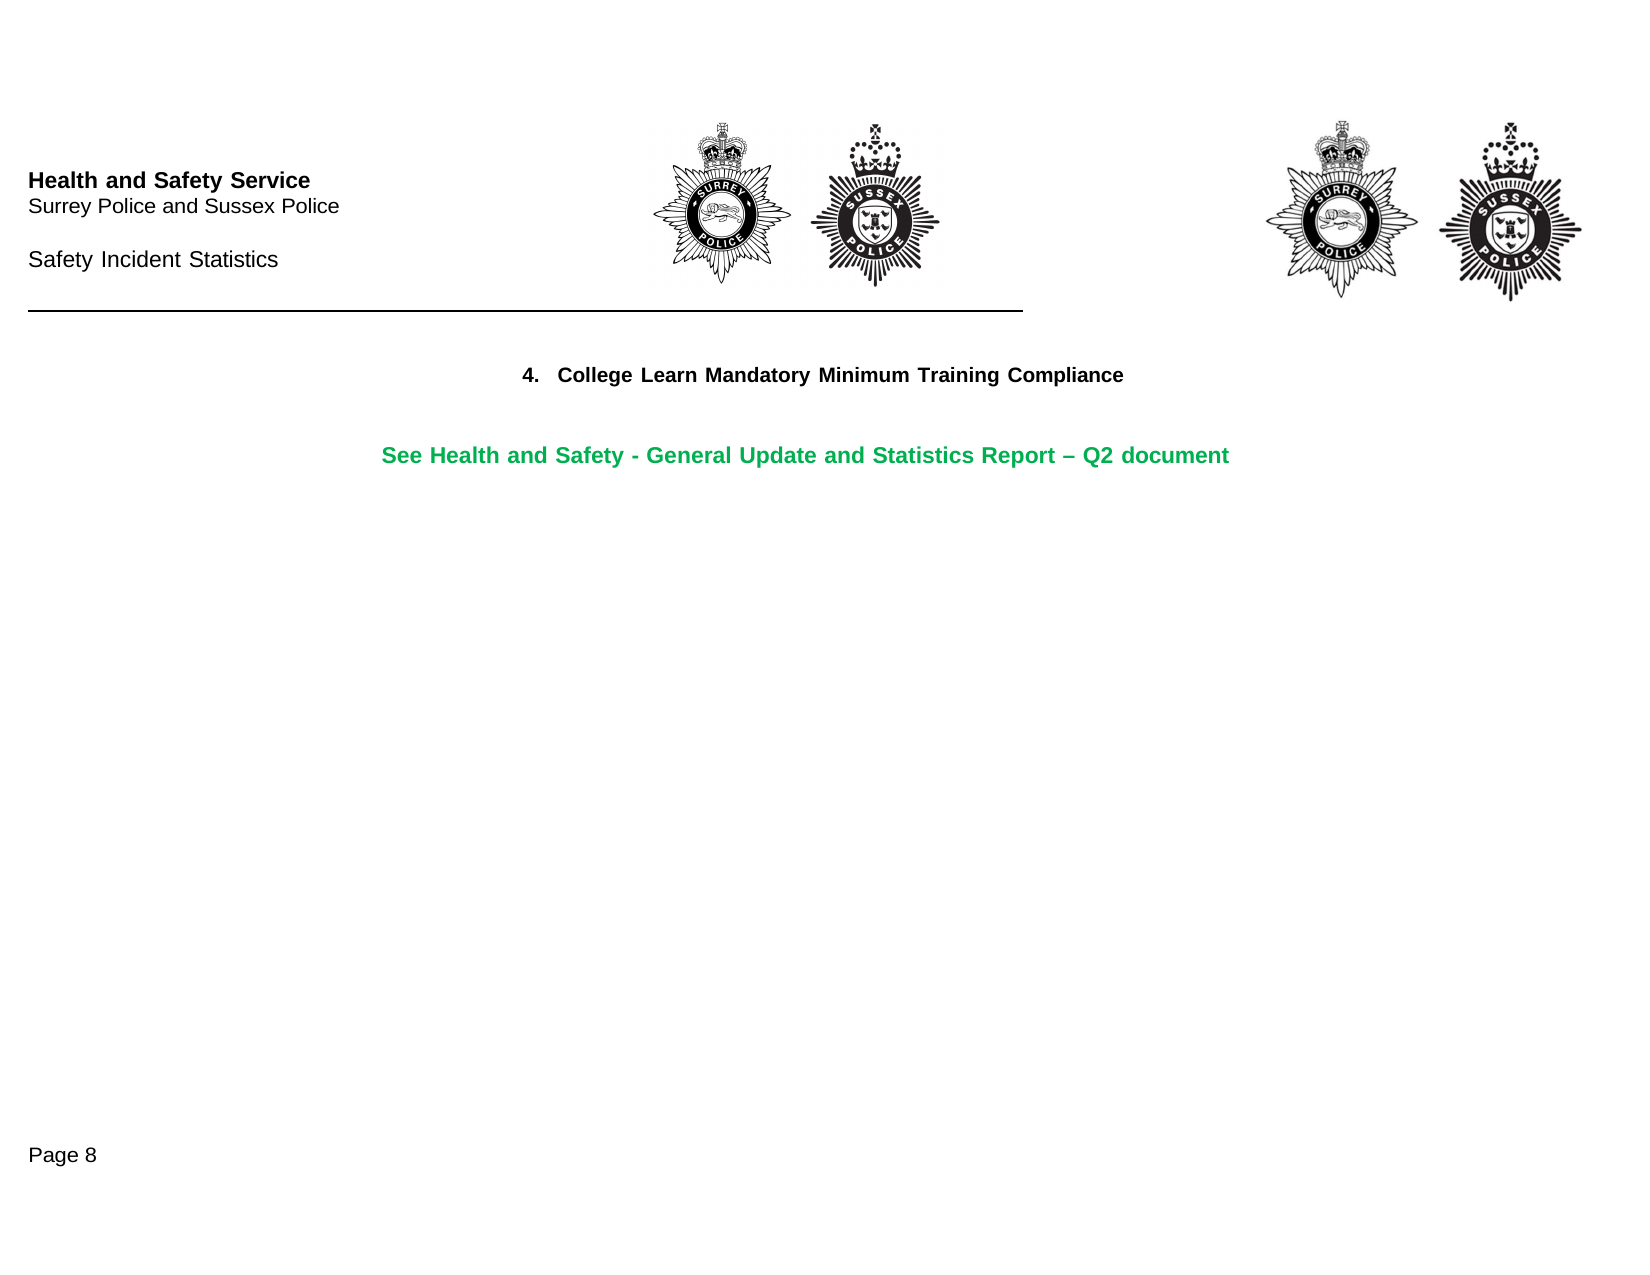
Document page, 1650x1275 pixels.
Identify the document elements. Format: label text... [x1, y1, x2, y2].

text Safety Incident Statistics [28, 246, 344, 272]
subtitle Health and Safety Service [28, 167, 344, 193]
subtitle College Learn Mandatory Minimum Training Compliance [522, 363, 1612, 387]
text Surrey Police and Sussex Police [28, 194, 344, 218]
text See Health and Safety - General Update and Statistics Report – Q2 document [381, 442, 1612, 468]
